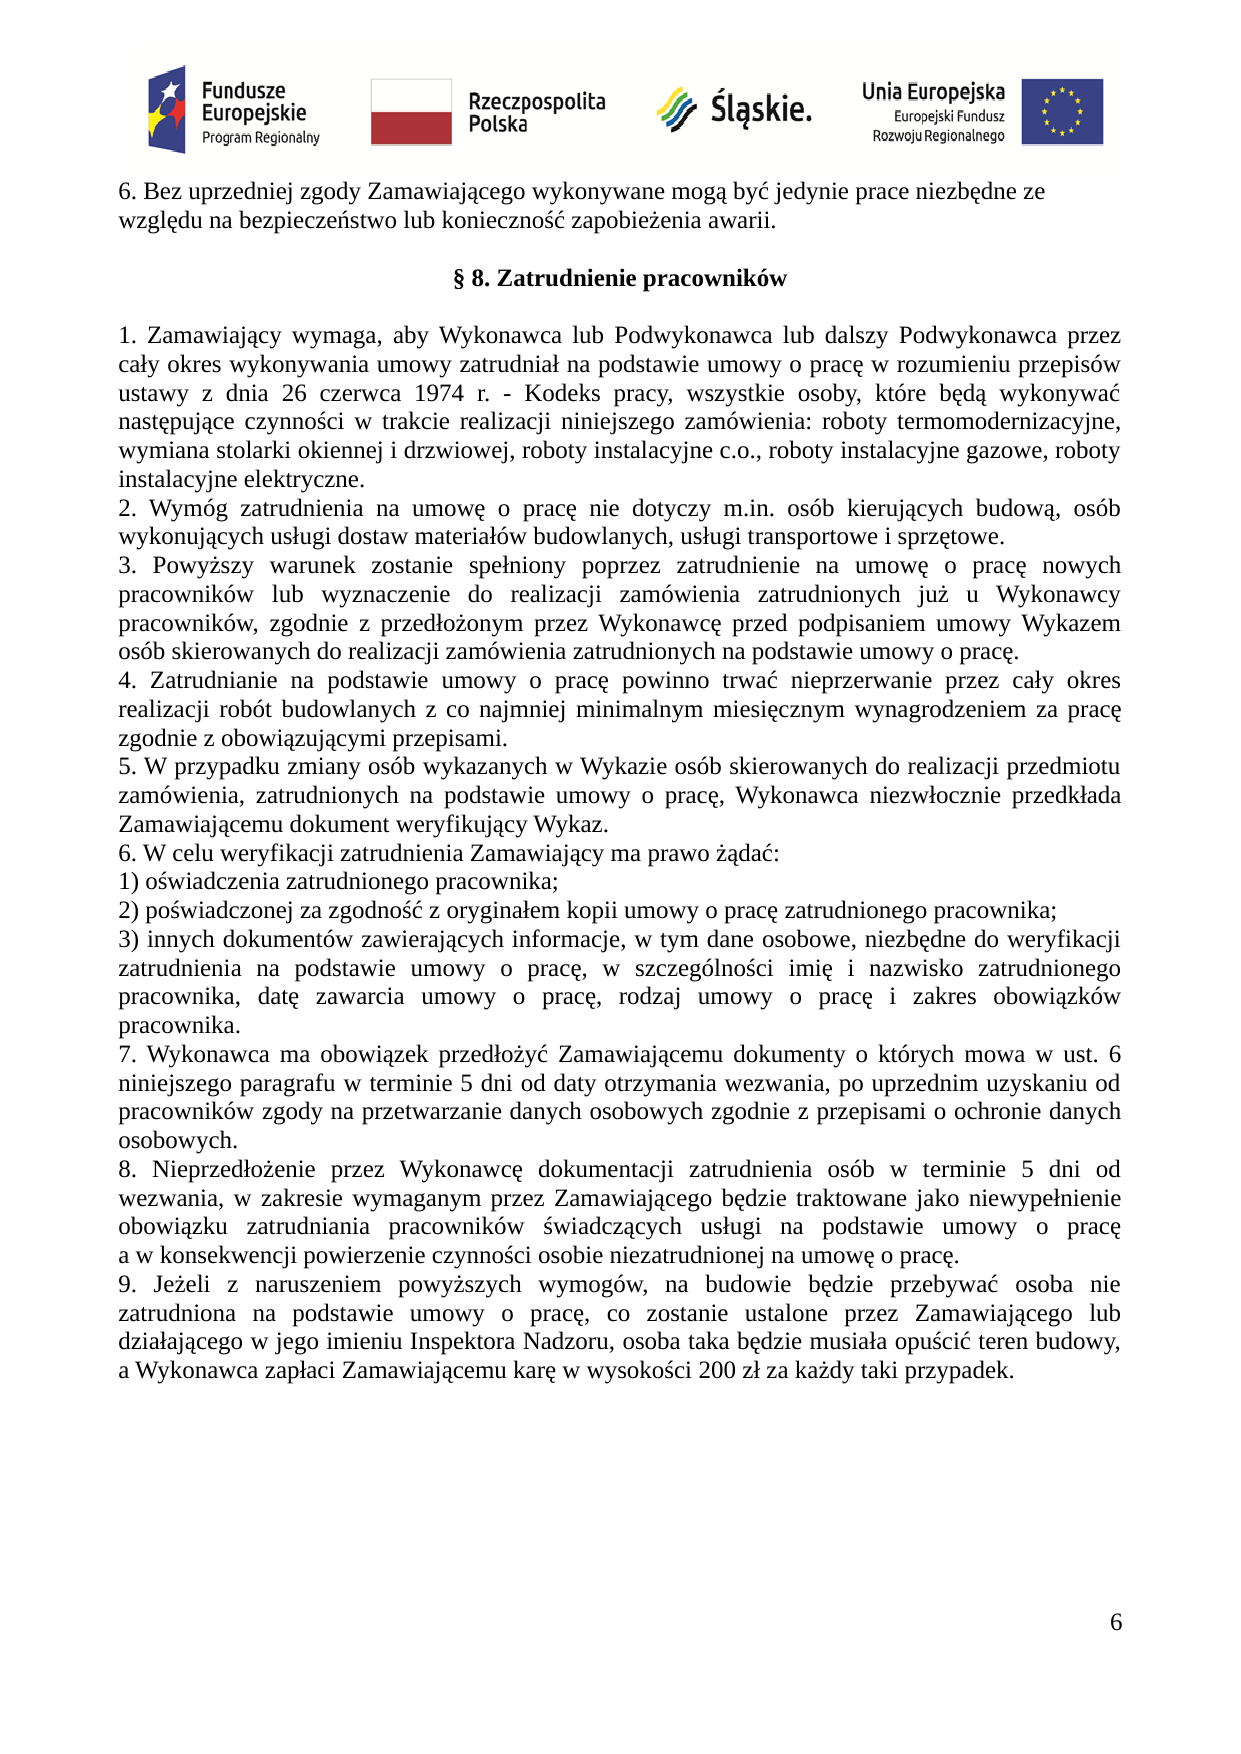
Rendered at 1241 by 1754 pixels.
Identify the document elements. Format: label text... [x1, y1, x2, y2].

text 3. Powyższy warunek zostanie spełniony poprzez zatrudnienie na umowę o pracę nowych pracowników lub wyznaczenie do realizacji zamówienia zatrudnionych już u Wykonawcy pracowników, zgodnie z przedłożonym przez Wykonawcę przed podpisaniem umowy Wykazem osób skierowanych do realizacji zamówienia zatrudnionych na podstawie umowy o pracę. [118, 550, 1122, 665]
text 7. Wykonawca ma obowiązek przedłożyć Zamawiającemu dokumenty o których mowa w ust. 6 niniejszego paragrafu w terminie 5 dni od daty otrzymania wezwania, po uprzednim uzyskaniu od pracowników zgody na przetwarzanie danych osobowych zgodnie z przepisami o ochronie danych osobowych. [118, 1039, 1122, 1154]
text 1. Zamawiający wymaga, aby Wykonawca lub Podwykonawca lub dalszy Podwykonawca przez cały okres wykonywania umowy zatrudniał na podstawie umowy o pracę w rozumieniu przepisów ustawy z dnia 26 czerwca 1974 r. - Kodeks pracy, wszystkie osoby, które będą wykonywać następujące czynności w trakcie realizacji niniejszego zamówienia: roboty termomodernizacyjne, wymiana stolarki okiennej i drzwiowej, roboty instalacyjne c.o., roboty instalacyjne gazowe, roboty instalacyjne elektryczne. [118, 320, 1122, 493]
text 9. Jeżeli z naruszeniem powyższych wymogów, na budowie będzie przebywać osoba nie zatrudniona na podstawie umowy o pracę, co zostanie ustalone przez Zamawiającego lub działającego w jego imieniu Inspektora Nadzoru, osoba taka będzie musiała opuścić teren budowy, a Wykonawca zapłaci Zamawiającemu karę w wysokości 200 zł za każdy taki przypadek. [118, 1269, 1122, 1384]
text § 8. Zatrudnienie pracowników [118, 263, 1122, 291]
text 1) oświadczenia zatrudnionego pracownika; [118, 866, 1122, 895]
text 5. W przypadku zmiany osób wykazanych w Wykazie osób skierowanych do realizacji przedmiotu zamówienia, zatrudnionych na podstawie umowy o pracę, Wykonawca niezwłocznie przedkłada Zamawiającemu dokument weryfikujący Wykaz. [118, 751, 1122, 838]
text 2. Wymóg zatrudnienia na umowę o pracę nie dotyczy m.in. osób kierujących budową, osób wykonujących usługi dostaw materiałów budowlanych, usługi transportowe i sprzętowe. [118, 493, 1122, 550]
text 4. Zatrudnianie na podstawie umowy o pracę powinno trwać nieprzerwanie przez cały okres realizacji robót budowlanych z co najmniej minimalnym miesięcznym wynagrodzeniem za pracę zgodnie z obowiązującymi przepisami. [118, 665, 1122, 751]
text 3) innych dokumentów zawierających informacje, w tym dane osobowe, niezbędne do weryfikacji zatrudnienia na podstawie umowy o pracę, w szczególności imię i nazwisko zatrudnionego pracownika, datę zawarcia umowy o pracę, rodzaj umowy o pracę i zakres obowiązków pracownika. [118, 924, 1122, 1039]
text 8. Nieprzedłożenie przez Wykonawcę dokumentacji zatrudnienia osób w terminie 5 dni od wezwania, w zakresie wymaganym przez Zamawiającego będzie traktowane jako niewypełnienie obowiązku zatrudniania pracowników świadczących usługi na podstawie umowy o pracę a w konsekwencji powierzenie czynności osobie niezatrudnionej na umowę o pracę. [118, 1154, 1122, 1269]
text 6. Bez uprzedniej zgody Zamawiającego wykonywane mogą być jedynie prace niezbędne ze względu na bezpieczeństwo lub konieczność zapobieżenia awarii. [118, 176, 1122, 234]
text 2) poświadczonej za zgodność z oryginałem kopii umowy o pracę zatrudnionego pracownika; [118, 895, 1122, 924]
text 6. W celu weryfikacji zatrudnienia Zamawiający ma prawo żądać: [118, 838, 1122, 866]
picture [131, 44, 1120, 174]
